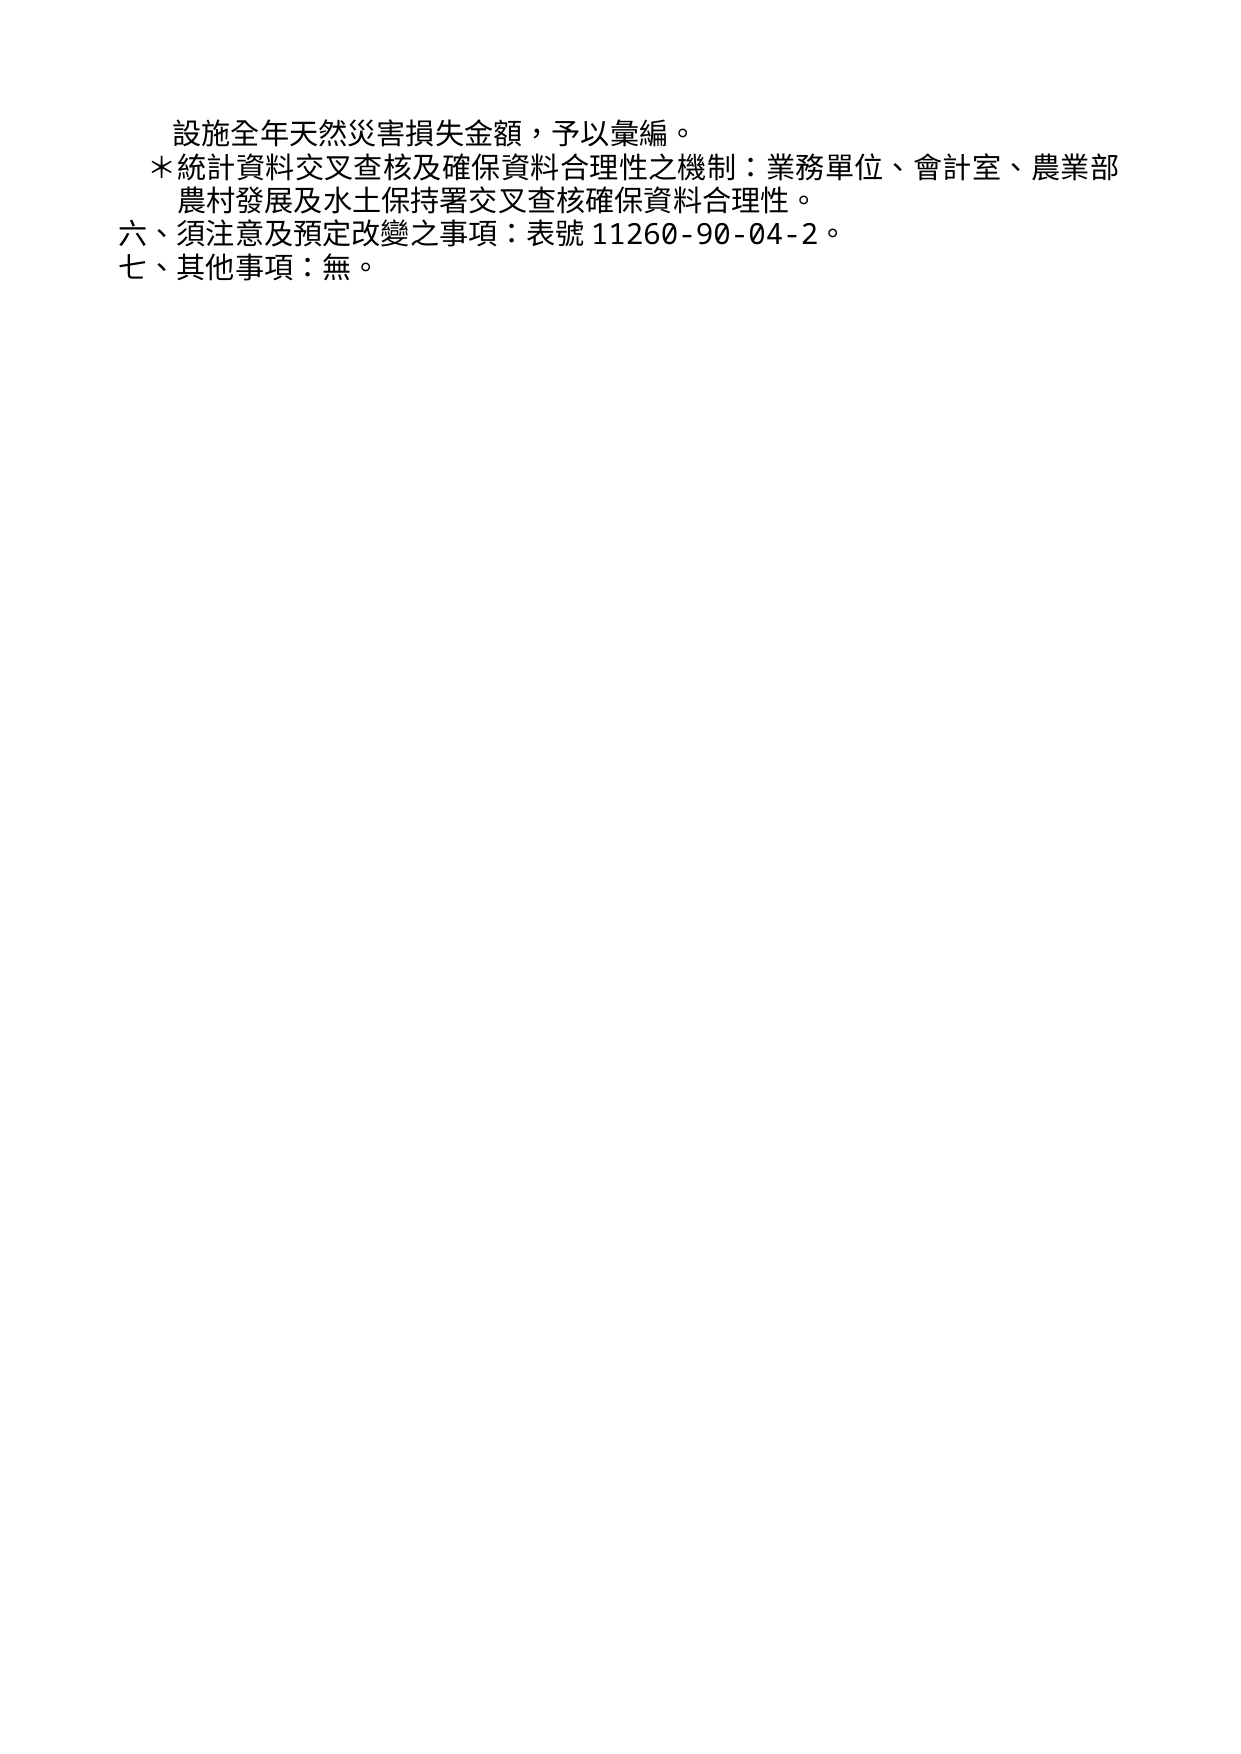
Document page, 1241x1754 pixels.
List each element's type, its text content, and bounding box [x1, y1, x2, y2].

text ＊統計資料交叉查核及確保資料合理性之機制：業務單位、會計室、農業部農村發展及水土保持署交叉查核確保資料合理性。 [148, 151, 1122, 218]
text 六、須注意及預定改變之事項：表號11260-90-04-2。 [118, 218, 1122, 251]
text 七、其他事項：無。 [118, 251, 1122, 285]
text 設施全年天然災害損失金額，予以彙編。 [143, 118, 1122, 151]
